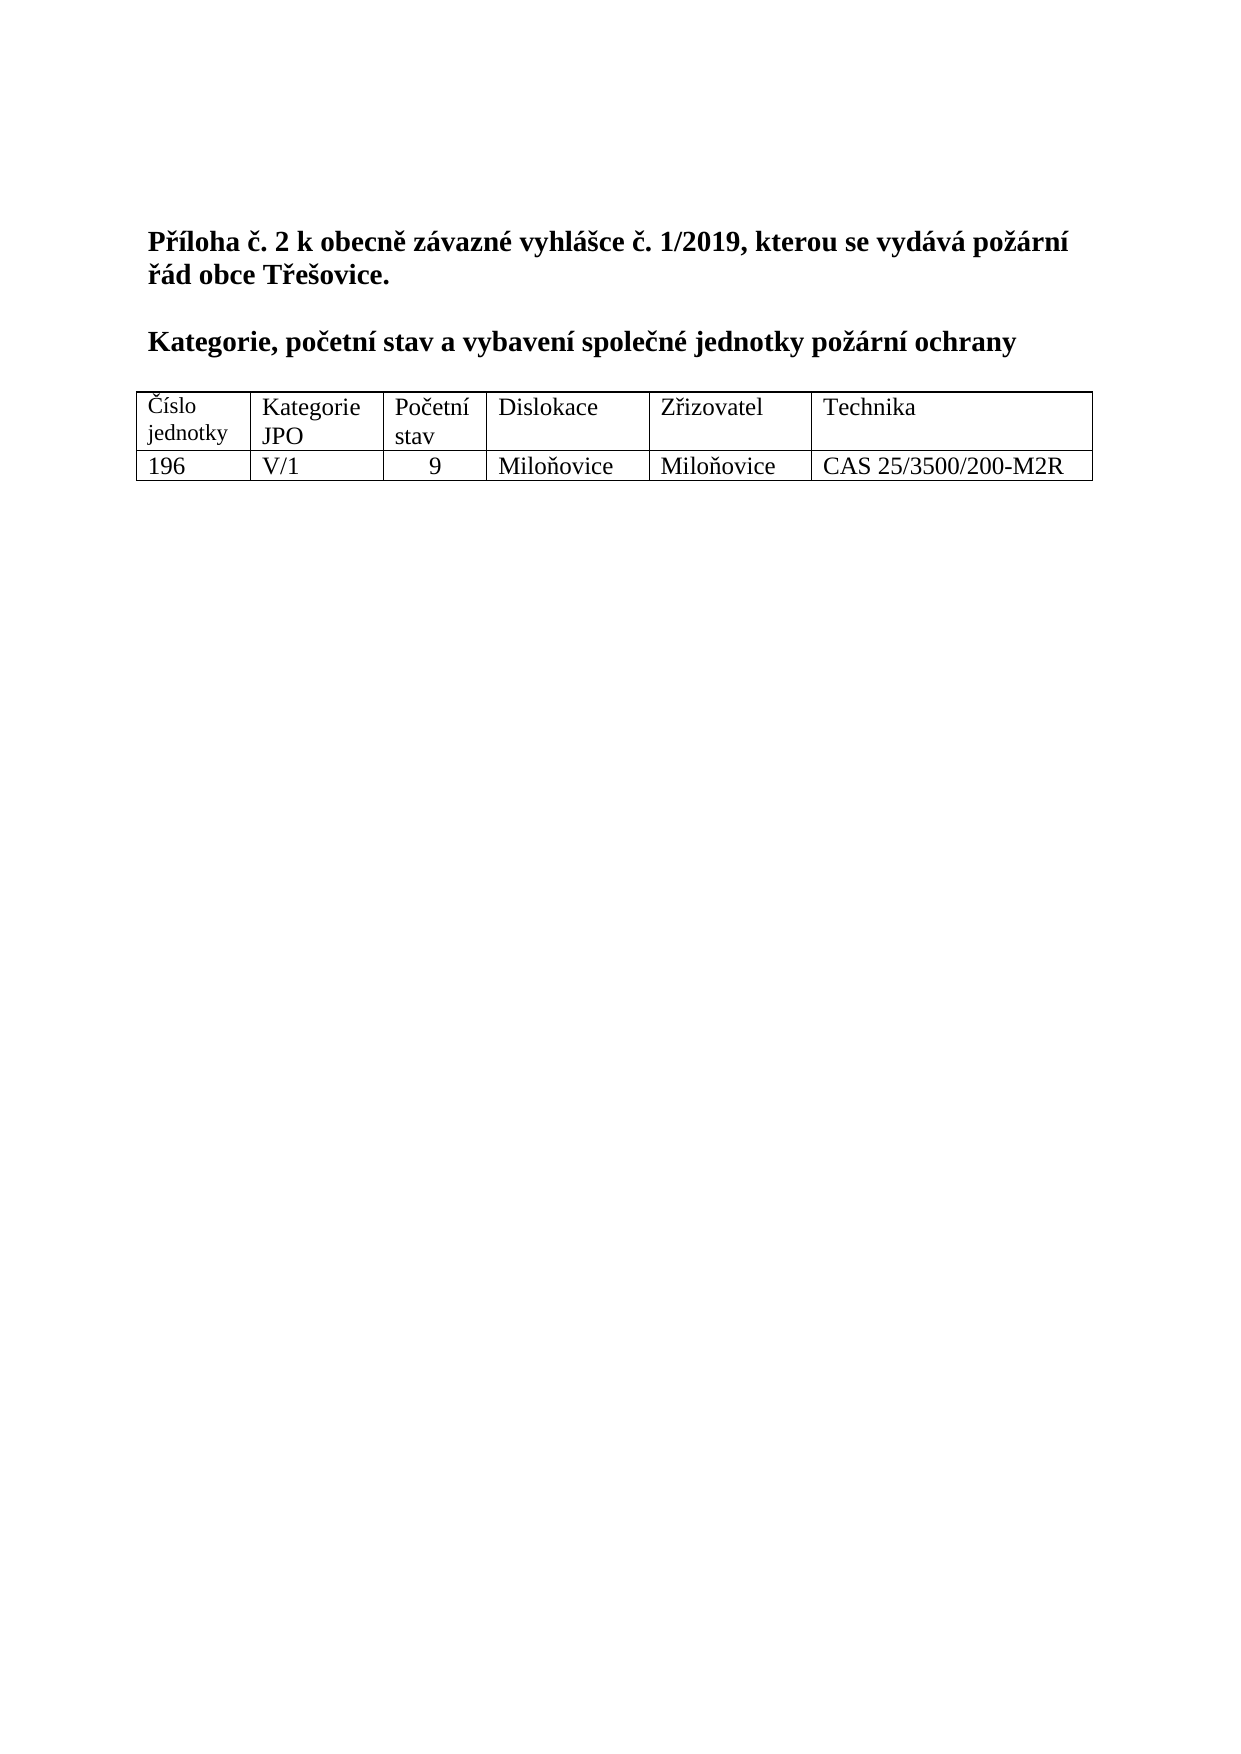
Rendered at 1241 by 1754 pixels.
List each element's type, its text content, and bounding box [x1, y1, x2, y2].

table_cell 196 [137, 451, 250, 480]
table_header Kategorie JPO [251, 393, 383, 450]
table_cell 9 [384, 451, 486, 480]
table_header Technika [812, 393, 1092, 450]
text Kategorie, početní stav a vybavení společné jednotky požární ochrany [148, 324, 1093, 358]
table_header Číslo jednotky [137, 393, 250, 450]
table_cell Miloňovice [650, 451, 811, 480]
table_header Početní stav [384, 393, 486, 450]
table_cell V/1 [251, 451, 383, 480]
table_cell Miloňovice [487, 451, 649, 480]
table_header Zřizovatel [650, 393, 811, 450]
table_header Dislokace [487, 393, 649, 450]
text Příloha č. 2 k obecně závazné vyhlášce č. 1/2019, kterou se vydává požární řád obce Třešovice. [148, 224, 1093, 291]
table_cell CAS 25/3500/200-M2R [812, 451, 1092, 480]
